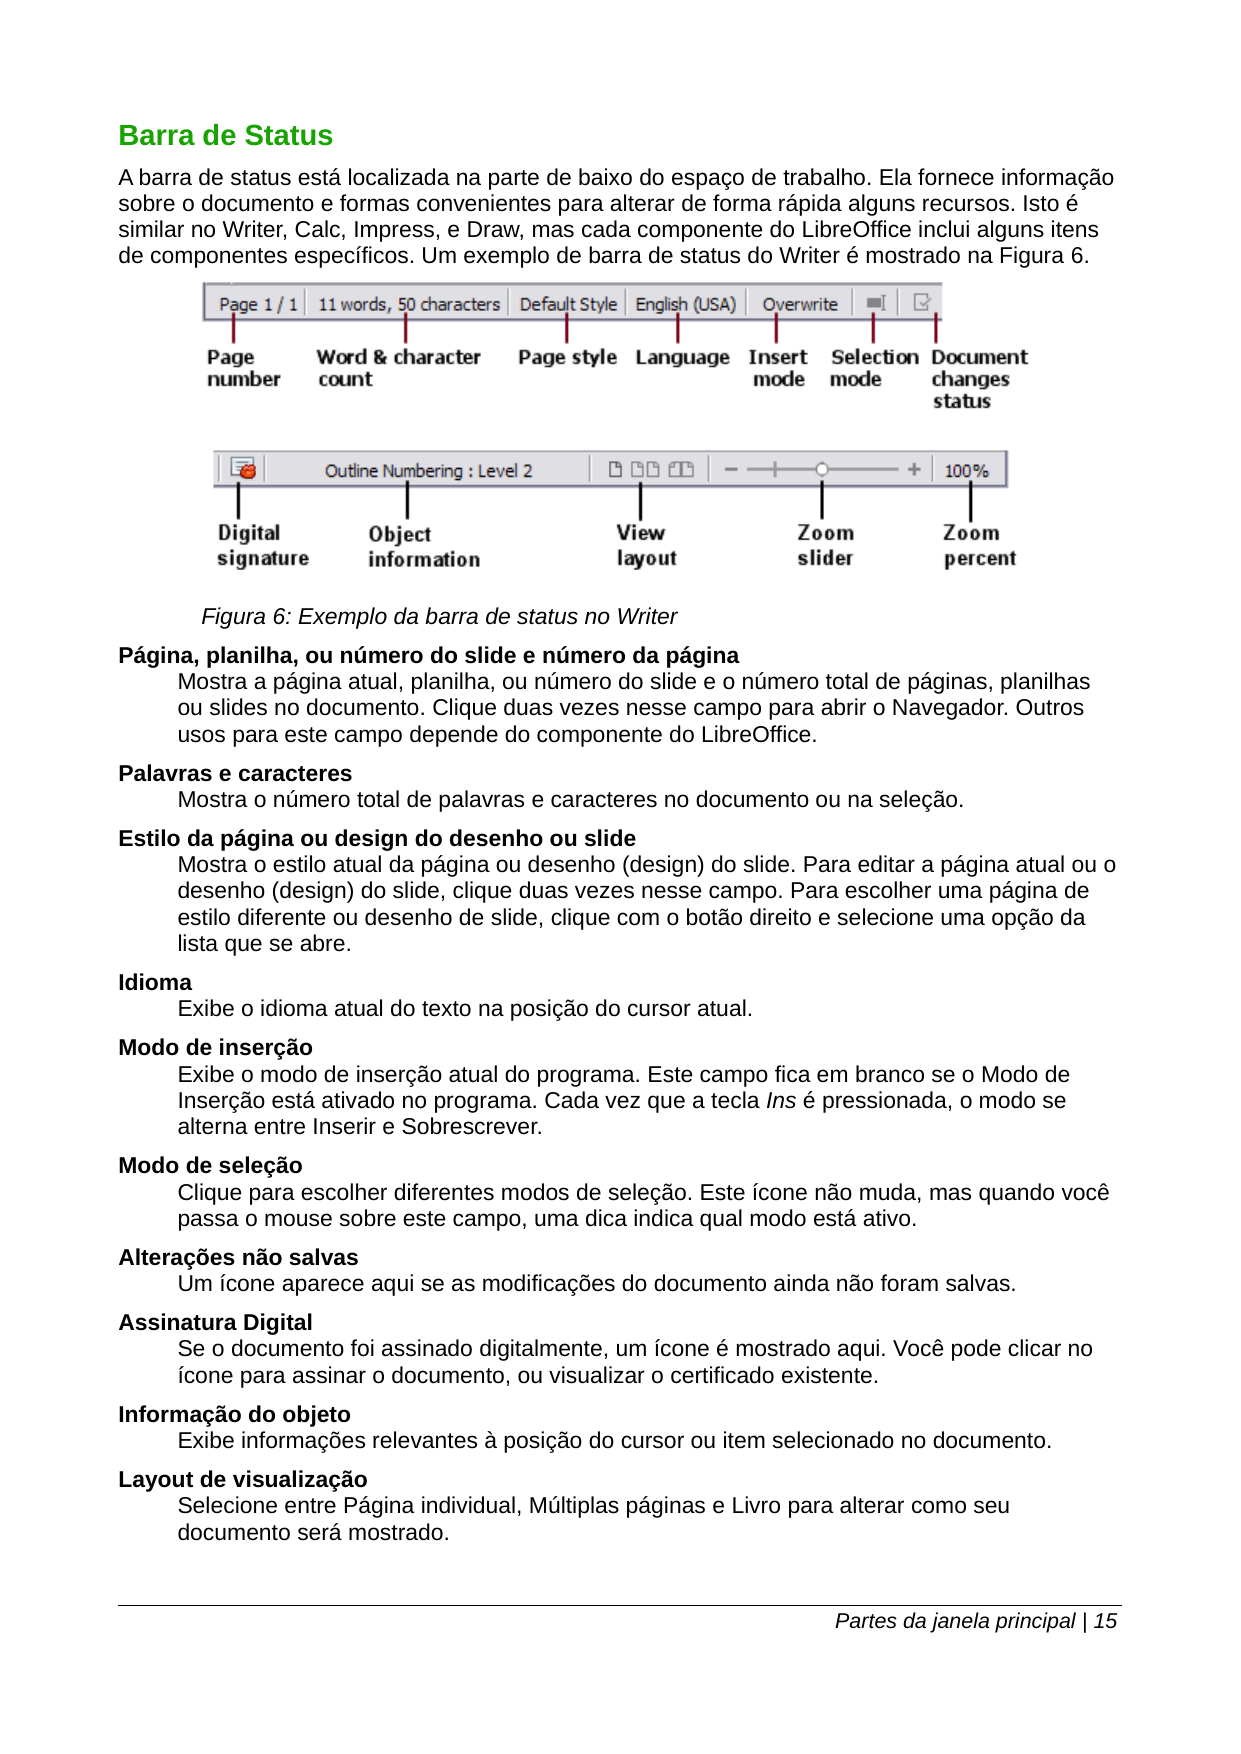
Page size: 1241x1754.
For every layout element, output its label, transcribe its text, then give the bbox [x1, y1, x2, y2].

text Informação do objeto [118, 1401, 1122, 1427]
text Selecione entre Página individual, Múltiplas páginas e Livro para alterar como seu documento será mostrado. [177, 1492, 1122, 1545]
text Clique para escolher diferentes modos de seleção. Este ícone não muda, mas quando você passa o mouse sobre este campo, uma dica indica qual modo está ativo. [177, 1178, 1122, 1231]
picture [209, 446, 1032, 592]
text Exibe o modo de inserção atual do programa. Este campo fica em branco se o Modo de Inserção está ativado no programa. Cada vez que a tecla Ins é pressionada, o modo se alterna entre Inserir e Sobrescrever. [177, 1061, 1122, 1140]
text Exibe informações relevantes à posição do cursor ou item selecionado no documento. [177, 1427, 1122, 1453]
text A barra de status está localizada na parte de baixo do espaço de trabalho. Ela fornece informação sobre o documento e formas convenientes para alterar de forma rápida alguns recursos. Isto é similar no Writer, Calc, Impress, e Draw, mas cada componente do LibreOffice inclui alguns itens de componentes específicos. Um exemplo de barra de status do Writer é mostrado na Figura 6. [118, 163, 1122, 269]
text Layout de visualização [118, 1466, 1122, 1492]
text Exibe o idioma atual do texto na posição do cursor atual. [177, 995, 1122, 1022]
picture [201, 281, 1040, 435]
text Mostra o número total de palavras e caracteres no documento ou na seleção. [177, 786, 1122, 812]
text Palavras e caracteres [118, 759, 1122, 786]
text Figura 6: Exemplo da barra de status no Writer [201, 603, 1039, 630]
text Se o documento foi assinado digitalmente, um ícone é mostrado aqui. Você pode clicar no ícone para assinar o documento, ou visualizar o certificado existente. [177, 1335, 1122, 1388]
text Página, planilha, ou número do slide e número da página [118, 642, 1122, 668]
text Modo de inserção [118, 1034, 1122, 1061]
text Modo de seleção [118, 1152, 1122, 1178]
text Assinatura Digital [118, 1309, 1122, 1335]
text Um ícone aparece aqui se as modificações do documento ainda não foram salvas. [177, 1270, 1122, 1296]
text Mostra o estilo atual da página ou desenho (design) do slide. Para editar a página atual ou o desenho (design) do slide, clique duas vezes nesse campo. Para escolher uma página de estilo diferente ou desenho de slide, clique com o botão direito e selecione uma opção da lista que se abre. [177, 851, 1122, 957]
text Mostra a página atual, planilha, ou número do slide e o número total de páginas, planilhas ou slides no documento. Clique duas vezes nesse campo para abrir o Navegador. Outros usos para este campo depende do componente do LibreOffice. [177, 668, 1122, 747]
text Idioma [118, 969, 1122, 995]
text Alterações não salvas [118, 1244, 1122, 1270]
text Estilo da página ou design do desenho ou slide [118, 825, 1122, 851]
subtitle Barra de Status [118, 118, 1122, 152]
